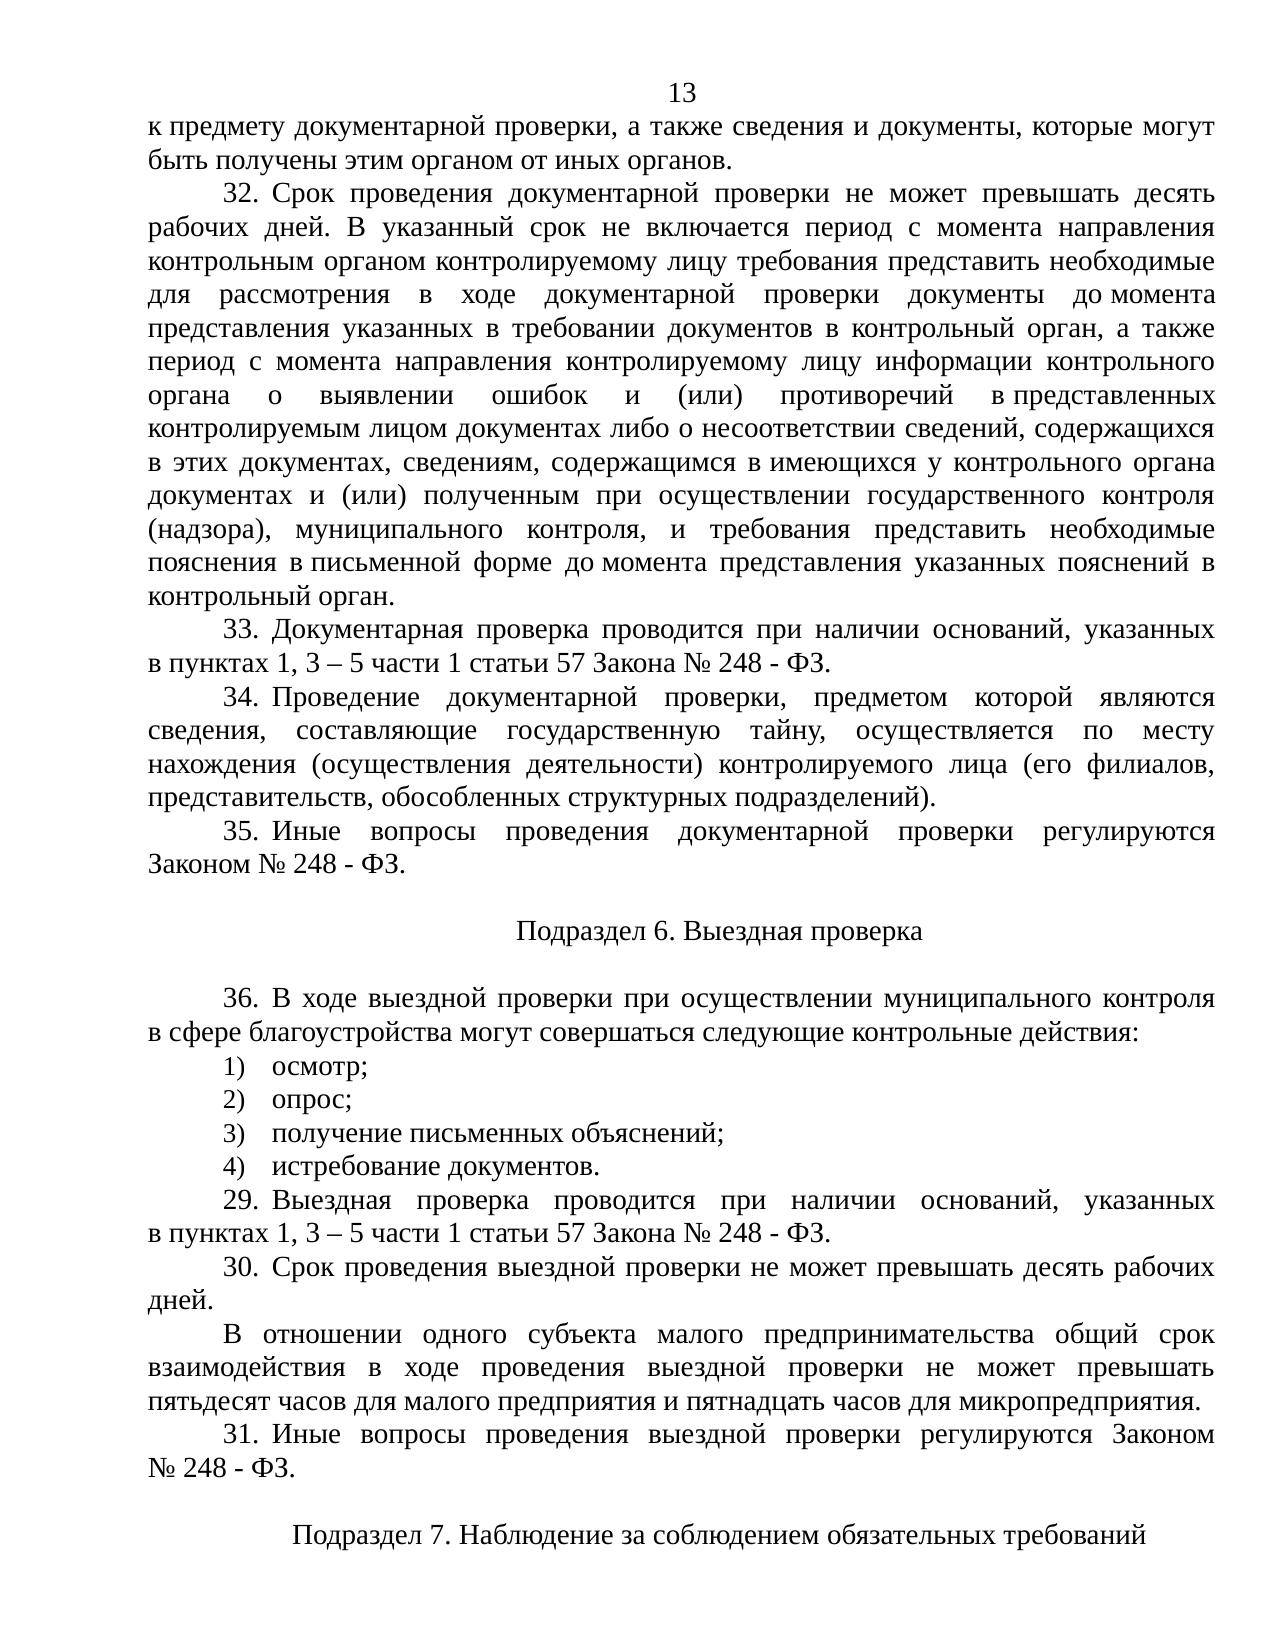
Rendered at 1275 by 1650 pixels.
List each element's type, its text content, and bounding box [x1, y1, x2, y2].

list истребование документов. [148, 1148, 1216, 1182]
text Подраздел 7. Наблюдение за соблюдением обязательных требований [148, 1517, 1216, 1551]
list к предмету документарной проверки, а также сведения и документы, которые могут быть получены этим органом от иных органов. [148, 108, 1216, 176]
list Срок проведения выездной проверки не может превышать десять рабочих дней. [148, 1249, 1216, 1316]
list Проведение документарной проверки, предметом которой являются сведения, составляющие государственную тайну, осуществляется по месту нахождения (осуществления деятельности) контролируемого лица (его филиалов, представительств, обособленных структурных подразделений). [148, 679, 1216, 813]
list В ходе выездной проверки при осуществлении муниципального контроля в сфере благоустройства могут совершаться следующие контрольные действия: [148, 981, 1216, 1048]
list получение письменных объяснений; [148, 1115, 1216, 1148]
list осмотр; [148, 1048, 1216, 1081]
list Иные вопросы проведения документарной проверки регулируются Законом № 248 - ФЗ. [148, 813, 1216, 880]
text Подраздел 6. Выездная проверка [148, 913, 1216, 947]
list Иные вопросы проведения выездной проверки регулируются Законом № 248 - ФЗ. [148, 1417, 1216, 1484]
list Документарная проверка проводится при наличии оснований, указанных в пунктах 1, 3 – 5 части 1 статьи 57 Закона № 248 - ФЗ. [148, 612, 1216, 679]
text В отношении одного субъекта малого предпринимательства общий срок взаимодействия в ходе проведения выездной проверки не может превышать пятьдесят часов для малого предприятия и пятнадцать часов для микропредприятия. [148, 1316, 1216, 1417]
list Выездная проверка проводится при наличии оснований, указанных в пунктах 1, 3 – 5 части 1 статьи 57 Закона № 248 - ФЗ. [148, 1182, 1216, 1249]
list Срок проведения документарной проверки не может превышать десять рабочих дней. В указанный срок не включается период с момента направления контрольным органом контролируемому лицу требования представить необходимые для рассмотрения в ходе документарной проверки документы до момента представления указанных в требовании документов в контрольный орган, а также период с момента направления контролируемому лицу информации контрольного органа о выявлении ошибок и (или) противоречий в представленных контролируемым лицом документах либо о несоответствии сведений, содержащихся в этих документах, сведениям, содержащимся в имеющихся у контрольного органа документах и (или) полученным при осуществлении государственного контроля (надзора), муниципального контроля, и требования представить необходимые пояснения в письменной форме до момента представления указанных пояснений в контрольный орган. [148, 176, 1216, 612]
list опрос; [148, 1081, 1216, 1115]
